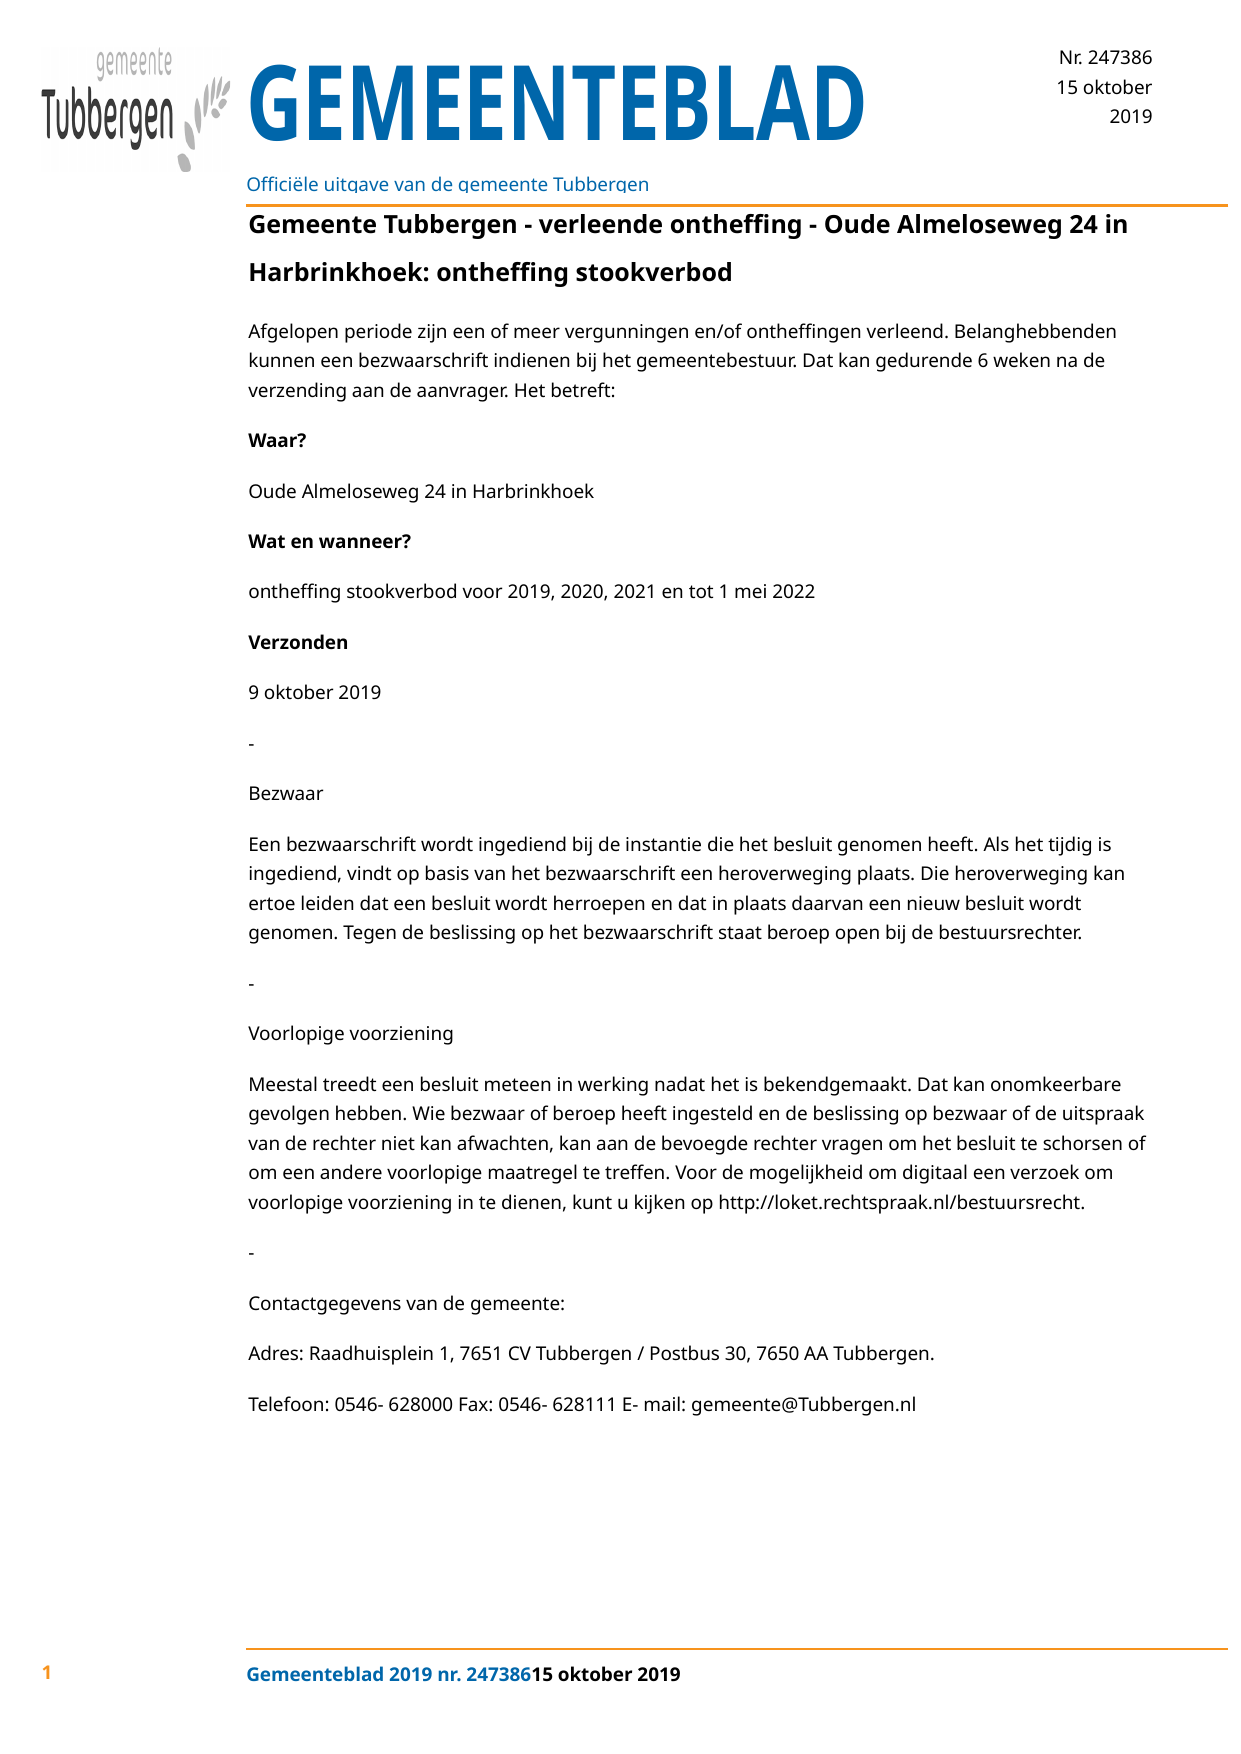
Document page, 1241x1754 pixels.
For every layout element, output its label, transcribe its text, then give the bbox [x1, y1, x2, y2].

text Verzonden [248, 629, 1152, 655]
text Gemeente Tubbergen - verleende ontheffing - Oude Almeloseweg 24 in Harbrinkhoek: ontheffing stookverbod [248, 207, 1152, 288]
text 9 oktober 2019 [248, 679, 1152, 705]
text Waar? [248, 427, 1152, 453]
text Meestal treedt een besluit meteen in werking nadat het is bekendgemaakt. Dat kan onomkeerbare gevolgen hebben. Wie bezwaar of beroep heeft ingesteld en de beslissing op bezwaar of de uitspraak van de rechter niet kan afwachten, kan aan de bevoegde rechter vragen om het besluit te schorsen of om een andere voorlopige maatregel te treffen. Voor de mogelijkheid om digitaal een verzoek om voorlopige voorziening in te dienen, kunt u kijken op http://loket.rechtspraak.nl/bestuursrecht. [248, 1071, 1152, 1215]
text - [248, 730, 1152, 756]
text Adres: Raadhuisplein 1, 7651 CV Tubbergen / Postbus 30, 7650 AA Tubbergen. [248, 1340, 1152, 1366]
text Contactgegevens van de gemeente: [248, 1290, 1152, 1316]
text Wat en wanneer? [248, 528, 1152, 554]
text Telefoon: 0546- 628000 Fax: 0546- 628111 E- mail: gemeente@Tubbergen.nl [248, 1391, 1152, 1417]
text ontheffing stookverbod voor 2019, 2020, 2021 en tot 1 mei 2022 [248, 579, 1152, 604]
text Een bezwaarschrift wordt ingediend bij de instantie die het besluit genomen heeft. Als het tijdig is ingediend, vindt op basis van het bezwaarschrift een heroverweging plaats. Die heroverweging kan ertoe leiden dat een besluit wordt herroepen en dat in plaats daarvan een nieuw besluit wordt genomen. Tegen de beslissing op het bezwaarschrift staat beroep open bij de bestuursrechter. [248, 831, 1152, 945]
text - [248, 970, 1152, 996]
text - [248, 1239, 1152, 1265]
text Bezwaar [248, 780, 1152, 806]
text Afgelopen periode zijn een of meer vergunningen en/of ontheffingen verleend. Belanghebbenden kunnen een bezwaarschrift indienen bij het gemeentebestuur. Dat kan gedurende 6 weken na de verzending aan de aanvrager. Het betreft: [248, 318, 1152, 403]
text Voorlopige voorziening [248, 1020, 1152, 1046]
picture [41, 47, 231, 172]
text Oude Almeloseweg 24 in Harbrinkhoek [248, 478, 1152, 504]
